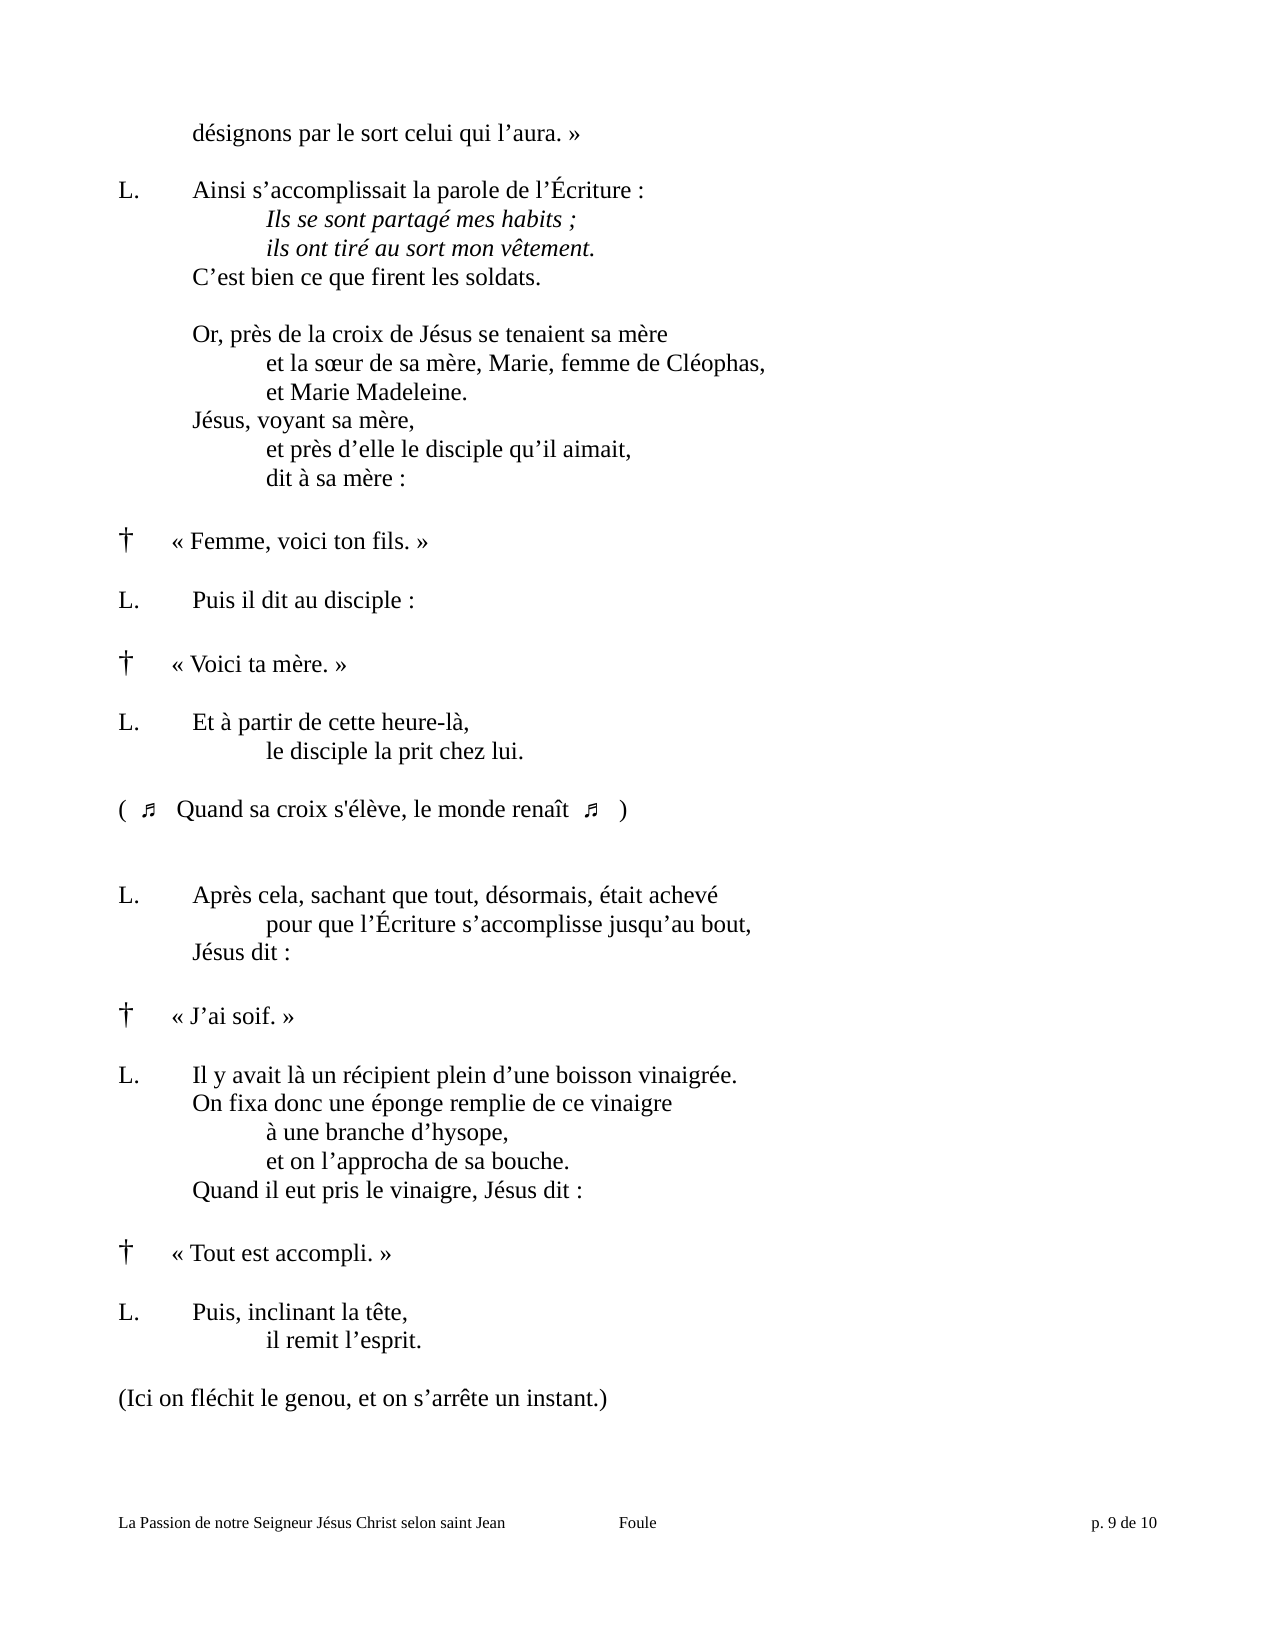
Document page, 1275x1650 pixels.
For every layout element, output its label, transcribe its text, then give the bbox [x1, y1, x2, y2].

text L. Ainsi s’accomplissait la parole de l’Écriture : [118, 176, 1157, 204]
text L. Puis il dit au disciple : [118, 585, 1157, 614]
text Jésus dit : [118, 937, 1157, 966]
text à une branche d’hysope, [118, 1117, 1157, 1146]
text désignons par le sort celui qui l’aura. » [118, 118, 1157, 147]
text il remit l’esprit. [118, 1326, 1157, 1354]
text Or, près de la croix de Jésus se tenaient sa mère [118, 319, 1157, 348]
text † « Femme, voici ton fils. » [118, 521, 1157, 557]
text (Ici on fléchit le genou, et on s’arrête un instant.) [118, 1383, 1157, 1412]
text et près d’elle le disciple qu’il aimait, [118, 434, 1157, 463]
text le disciple la prit chez lui. [118, 736, 1157, 765]
text ils ont tiré au sort mon vêtement. [118, 233, 1157, 262]
text L. Il y avait là un récipient plein d’une boisson vinaigrée. [118, 1060, 1157, 1088]
text L. Et à partir de cette heure-là, [118, 707, 1157, 736]
text Jésus, voyant sa mère, [118, 406, 1157, 434]
text Ils se sont partagé mes habits ; [118, 204, 1157, 233]
text et Marie Madeleine. [118, 377, 1157, 406]
text ( ♬ Quand sa croix s'élève, le monde renaît ♬ ) [118, 794, 1157, 822]
text et la sœur de sa mère, Marie, femme de Cléophas, [118, 348, 1157, 377]
text † « Tout est accompli. » [118, 1232, 1157, 1268]
text C’est bien ce que firent les soldats. [118, 262, 1157, 291]
text † « J’ai soif. » [118, 995, 1157, 1031]
text dit à sa mère : [118, 463, 1157, 492]
text † « Voici ta mère. » [118, 643, 1157, 679]
text On fixa donc une éponge remplie de ce vinaigre [118, 1088, 1157, 1117]
text Quand il eut pris le vinaigre, Jésus dit : [118, 1175, 1157, 1203]
text et on l’approcha de sa bouche. [118, 1146, 1157, 1175]
text pour que l’Écriture s’accomplisse jusqu’au bout, [118, 909, 1157, 937]
text L. Après cela, sachant que tout, désormais, était achevé [118, 880, 1157, 909]
text L. Puis, inclinant la tête, [118, 1297, 1157, 1326]
